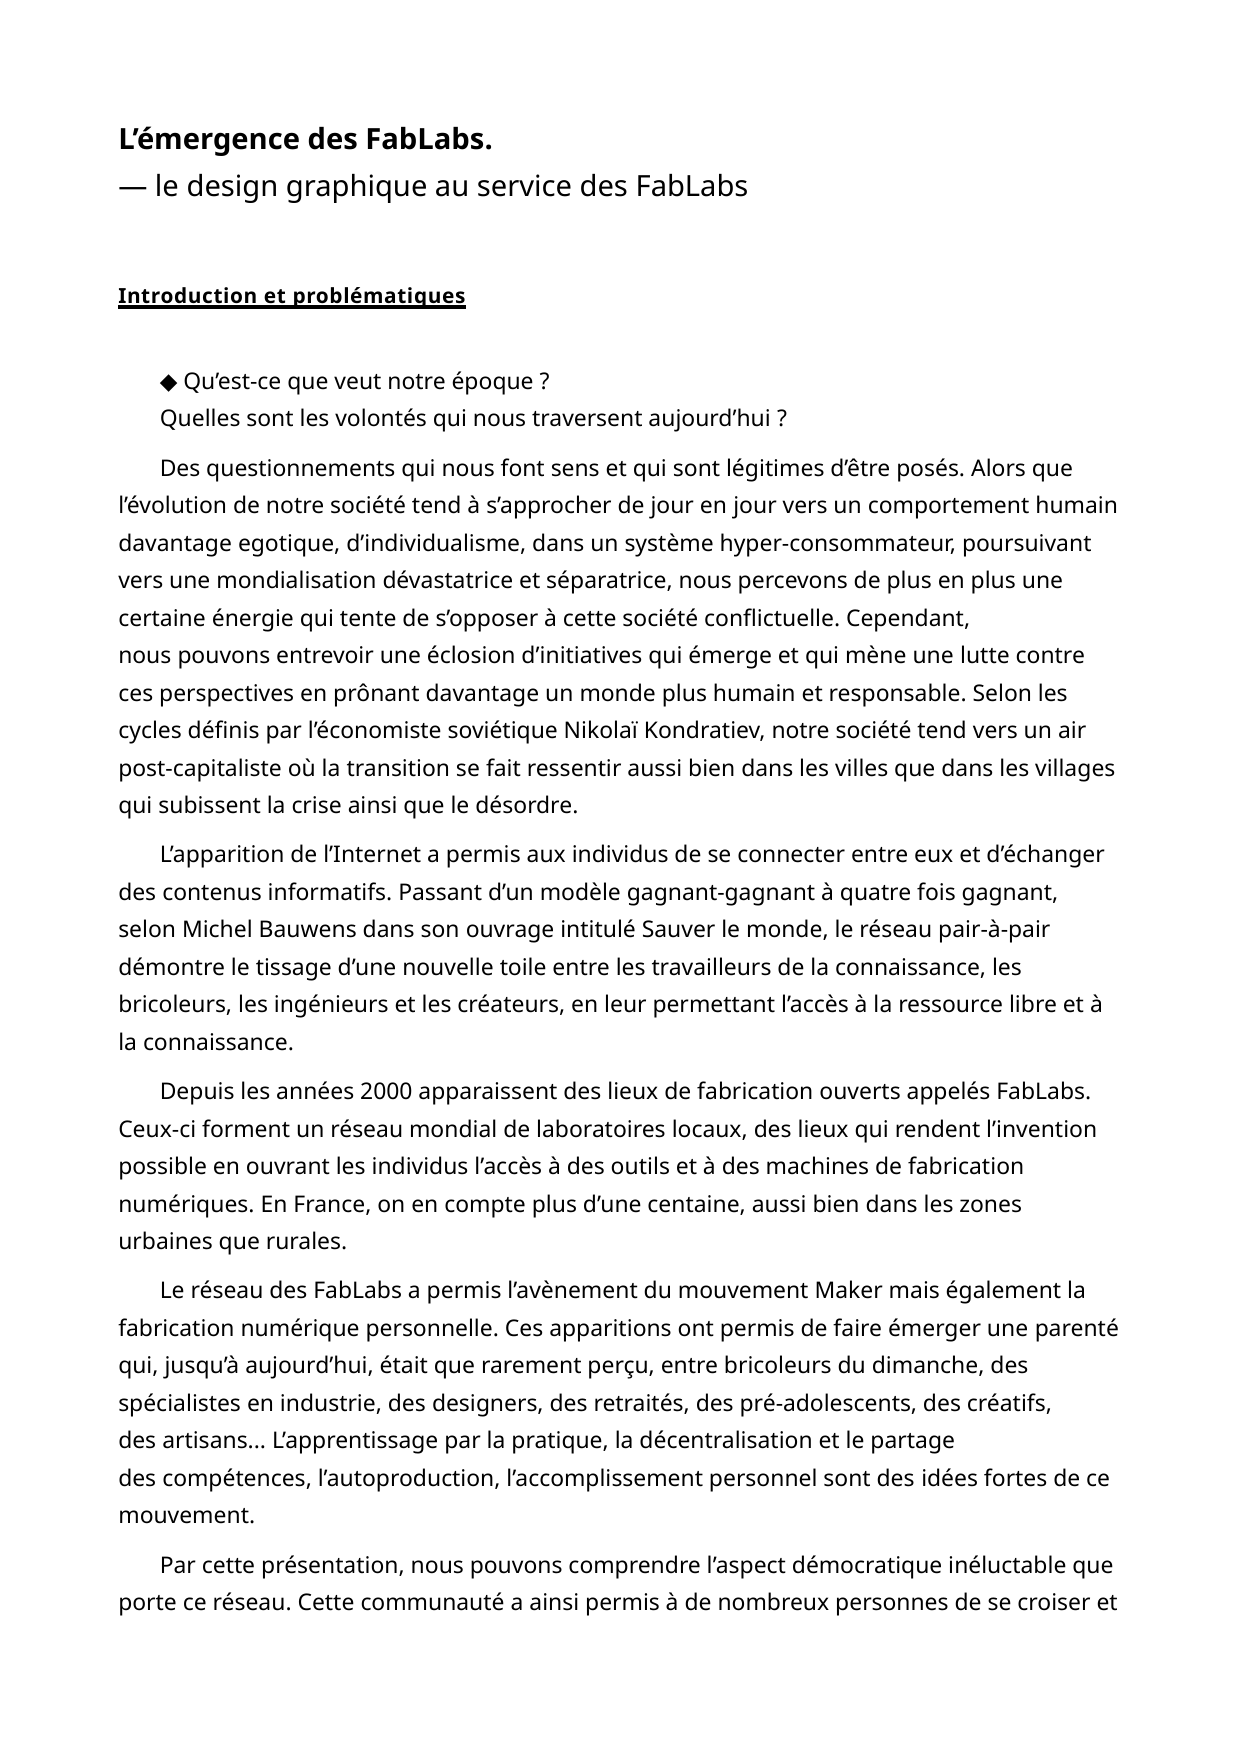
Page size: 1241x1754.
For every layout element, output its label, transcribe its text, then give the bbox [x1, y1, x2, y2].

text Le réseau des FabLabs a permis l’avènement du mouvement Maker mais également la fabrication numérique personnelle. Ces apparitions ont permis de faire émerger une parenté qui, jusqu’à aujourd’hui, était que rarement perçu, entre bricoleurs du dimanche, des spécialistes en industrie, des designers, des retraités, des pré-adolescents, des créatifs, des artisans... L’apprentissage par la pratique, la décentralisation et le partage des compétences, l’autoproduction, l’accomplissement personnel sont des idées fortes de ce mouvement. [118, 1274, 1122, 1531]
text Des questionnements qui nous font sens et qui sont légitimes d’être posés. Alors que l’évolution de notre société tend à s’approcher de jour en jour vers un comportement humain davantage egotique, d’individualisme, dans un système hyper-consommateur, poursuivant vers une mondialisation dévastatrice et séparatrice, nous percevons de plus en plus une certaine énergie qui tente de s’opposer à cette société conflictuelle. Cependant, nous pouvons entrevoir une éclosion d’initiatives qui émerge et qui mène une lutte contre ces perspectives en prônant davantage un monde plus humain et responsable. Selon les cycles définis par l’économiste soviétique Nikolaï Kondratiev, notre société tend vers un air post-capitaliste où la transition se fait ressentir aussi bien dans les villes que dans les villages qui subissent la crise ainsi que le désordre. [118, 452, 1122, 820]
text L’apparition de l’Internet a permis aux individus de se connecter entre eux et d’échanger des contenus informatifs. Passant d’un modèle gagnant-gagnant à quatre fois gagnant, selon Michel Bauwens dans son ouvrage intitulé Sauver le monde, le réseau pair-à-pair démontre le tissage d’une nouvelle toile entre les travailleurs de la connaissance, les bricoleurs, les ingénieurs et les créateurs, en leur permettant l’accès à la ressource libre et à la connaissance. [118, 838, 1122, 1057]
text Par cette présentation, nous pouvons comprendre l’aspect démocratique inéluctable que porte ce réseau. Cette communauté a ainsi permis à de nombreux personnes de se croiser et [118, 1549, 1122, 1617]
text L’émergence des FabLabs. [118, 118, 1122, 158]
text ◆ Qu’est-ce que veut notre époque ? [118, 365, 1122, 396]
text Introduction et problématiques [118, 281, 1122, 310]
text — le design graphique au service des FabLabs [118, 166, 1122, 205]
text Quelles sont les volontés qui nous traversent aujourd’hui ? [118, 402, 1122, 433]
text Depuis les années 2000 apparaissent des lieux de fabrication ouverts appelés FabLabs. Ceux-ci forment un réseau mondial de laboratoires locaux, des lieux qui rendent l’invention possible en ouvrant les individus l’accès à des outils et à des machines de fabrication numériques. En France, on en compte plus d’une centaine, aussi bien dans les zones urbaines que rurales. [118, 1075, 1122, 1256]
